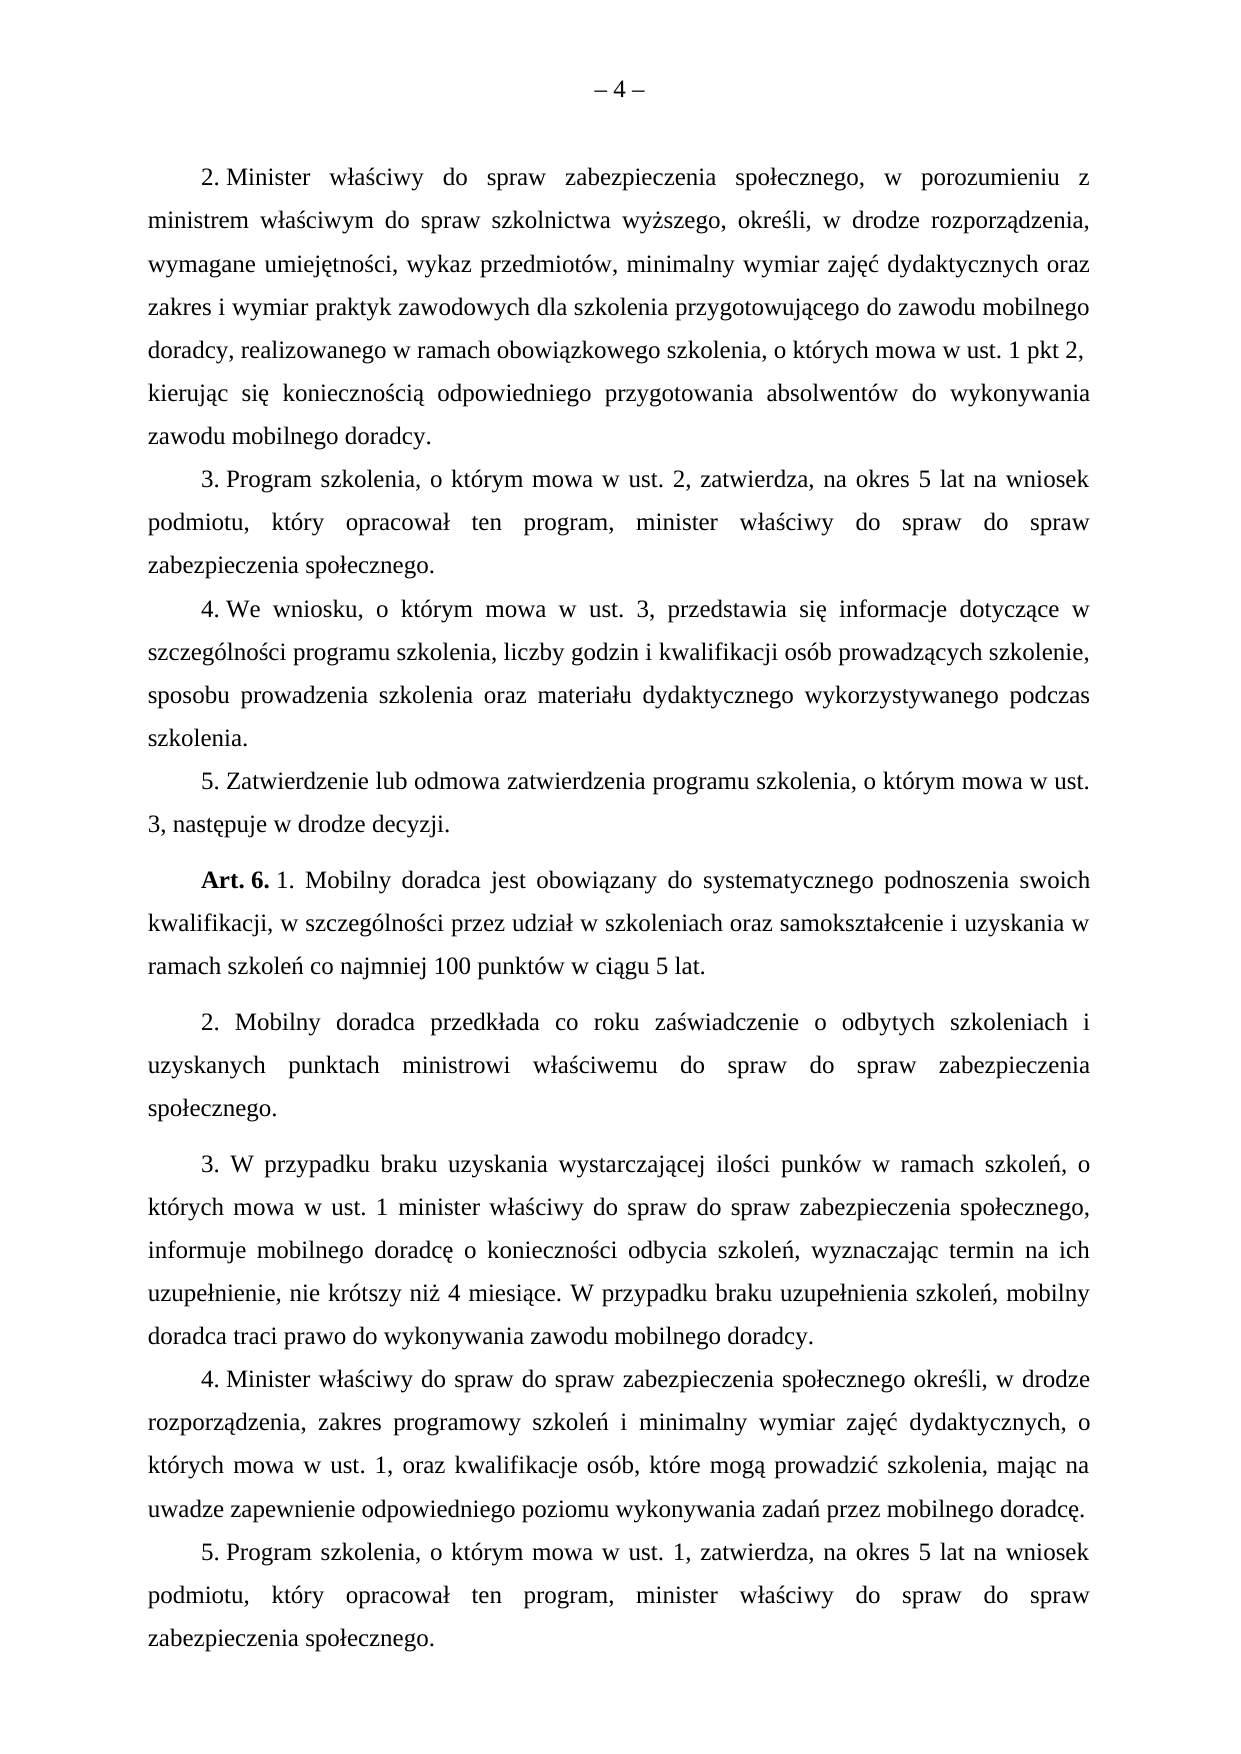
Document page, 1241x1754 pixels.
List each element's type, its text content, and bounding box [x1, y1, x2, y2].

text 3. Program szkolenia, o którym mowa w ust. 2, zatwierdza, na okres 5 lat na wniosek podmiotu, który opracował ten program, minister właściwy do spraw do spraw zabezpieczenia społecznego. [148, 464, 1091, 579]
text 2. Mobilny doradca przedkłada co roku zaświadczenie o odbytych szkoleniach i uzyskanych punktach ministrowi właściwemu do spraw do spraw zabezpieczenia społecznego. [148, 1007, 1091, 1122]
text 2. Minister właściwy do spraw zabezpieczenia społecznego, w porozumieniu z ministrem właściwym do spraw szkolnictwa wyższego, określi, w drodze rozporządzenia, wymagane umiejętności, wykaz przedmiotów, minimalny wymiar zajęć dydaktycznych oraz zakres i wymiar praktyk zawodowych dla szkolenia przygotowującego do zawodu mobilnego doradcy, realizowanego w ramach obowiązkowego szkolenia, o których mowa w ust. 1 pkt 2, kierując się koniecznością odpowiedniego przygotowania absolwentów do wykonywania zawodu mobilnego doradcy. [148, 162, 1091, 450]
text Art. 6. 1. Mobilny doradca jest obowiązany do systematycznego podnoszenia swoich kwalifikacji, w szczególności przez udział w szkoleniach oraz samokształcenie i uzyskania w ramach szkoleń co najmniej 100 punktów w ciągu 5 lat. [148, 865, 1091, 980]
text 5. Zatwierdzenie lub odmowa zatwierdzenia programu szkolenia, o którym mowa w ust. 3, następuje w drodze decyzji. [148, 766, 1091, 838]
text 4. We wniosku, o którym mowa w ust. 3, przedstawia się informacje dotyczące w szczególności programu szkolenia, liczby godzin i kwalifikacji osób prowadzących szkolenie, sposobu prowadzenia szkolenia oraz materiału dydaktycznego wykorzystywanego podczas szkolenia. [148, 594, 1091, 752]
text 5. Program szkolenia, o którym mowa w ust. 1, zatwierdza, na okres 5 lat na wniosek podmiotu, który opracował ten program, minister właściwy do spraw do spraw zabezpieczenia społecznego. [148, 1537, 1091, 1652]
text 3. W przypadku braku uzyskania wystarczającej ilości punków w ramach szkoleń, o których mowa w ust. 1 minister właściwy do spraw do spraw zabezpieczenia społecznego, informuje mobilnego doradcę o konieczności odbycia szkoleń, wyznaczając termin na ich uzupełnienie, nie krótszy niż 4 miesiące. W przypadku braku uzupełnienia szkoleń, mobilny doradca traci prawo do wykonywania zawodu mobilnego doradcy. [148, 1149, 1091, 1350]
text 4. Minister właściwy do spraw do spraw zabezpieczenia społecznego określi, w drodze rozporządzenia, zakres programowy szkoleń i minimalny wymiar zajęć dydaktycznych, o których mowa w ust. 1, oraz kwalifikacje osób, które mogą prowadzić szkolenia, mając na uwadze zapewnienie odpowiedniego poziomu wykonywania zadań przez mobilnego doradcę. [148, 1364, 1091, 1522]
